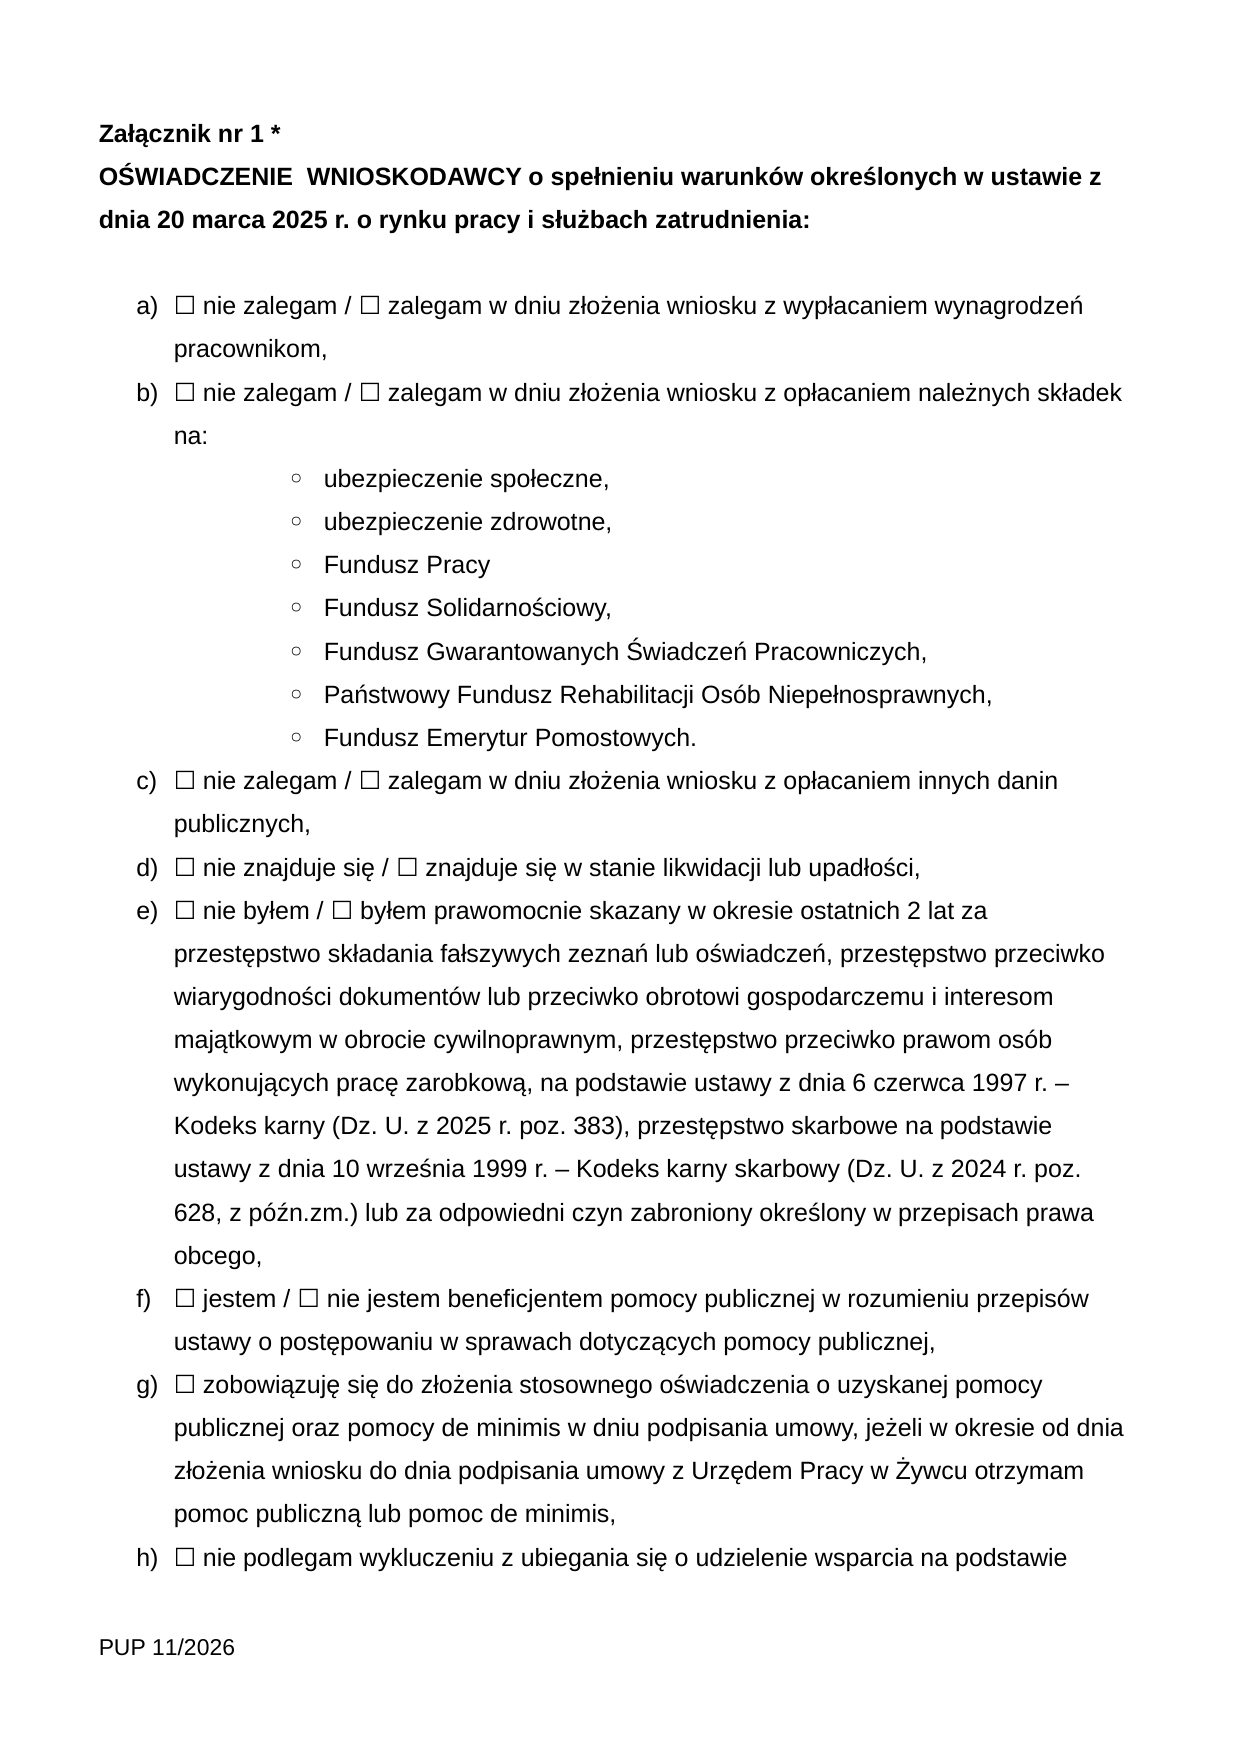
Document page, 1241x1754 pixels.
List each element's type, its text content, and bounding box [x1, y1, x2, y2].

list Państwowy Fundusz Rehabilitacji Osób Niepełnosprawnych, [286, 680, 1127, 709]
list Fundusz Emerytur Pomostowych. [286, 723, 1127, 752]
list ☐ nie zalegam / ☐ zalegam w dniu złożenia wniosku z opłacaniem innych danin publicznych, [136, 766, 1127, 838]
list ☐ nie podlegam wykluczeniu z ubiegania się o udzielenie wsparcia na podstawie [136, 1543, 1127, 1571]
text Załącznik nr 1 * [98, 119, 1127, 147]
list ☐ nie znajduje się / ☐ znajduje się w stanie likwidacji lub upadłości, [136, 853, 1127, 881]
list ubezpieczenie społeczne, [286, 464, 1127, 493]
list Fundusz Solidarnościowy, [286, 593, 1127, 622]
list Fundusz Gwarantowanych Świadczeń Pracowniczych, [286, 637, 1127, 666]
text OŚWIADCZENIE WNIOSKODAWCY o spełnieniu warunków określonych w ustawie z dnia 20 marca 2025 r. o rynku pracy i służbach zatrudnienia: [98, 162, 1127, 234]
list ubezpieczenie zdrowotne, [286, 507, 1127, 536]
list ☐ nie zalegam / ☐ zalegam w dniu złożenia wniosku z opłacaniem należnych składek na: [136, 377, 1127, 449]
list ☐ jestem / ☐ nie jestem beneficjentem pomocy publicznej w rozumieniu przepisów ustawy o postępowaniu w sprawach dotyczących pomocy publicznej, [136, 1284, 1127, 1356]
list ☐ nie zalegam / ☐ zalegam w dniu złożenia wniosku z wypłacaniem wynagrodzeń pracownikom, [136, 291, 1127, 363]
list ☐ nie byłem / ☐ byłem prawomocnie skazany w okresie ostatnich 2 lat za przestępstwo składania fałszywych zeznań lub oświadczeń, przestępstwo przeciwko wiarygodności dokumentów lub przeciwko obrotowi gospodarczemu i interesom majątkowym w obrocie cywilnoprawnym, przestępstwo przeciwko prawom osób wykonujących pracę zarobkową, na podstawie ustawy z dnia 6 czerwca 1997 r. – Kodeks karny (Dz. U. z 2025 r. poz. 383), przestępstwo skarbowe na podstawie ustawy z dnia 10 września 1999 r. – Kodeks karny skarbowy (Dz. U. z 2024 r. poz. 628, z późn.zm.) lub za odpowiedni czyn zabroniony określony w przepisach prawa obcego, [136, 896, 1127, 1269]
list ☐ zobowiązuję się do złożenia stosownego oświadczenia o uzyskanej pomocy publicznej oraz pomocy de minimis w dniu podpisania umowy, jeżeli w okresie od dnia złożenia wniosku do dnia podpisania umowy z Urzędem Pracy w Żywcu otrzymam pomoc publiczną lub pomoc de minimis, [136, 1370, 1127, 1528]
list Fundusz Pracy [286, 550, 1127, 579]
